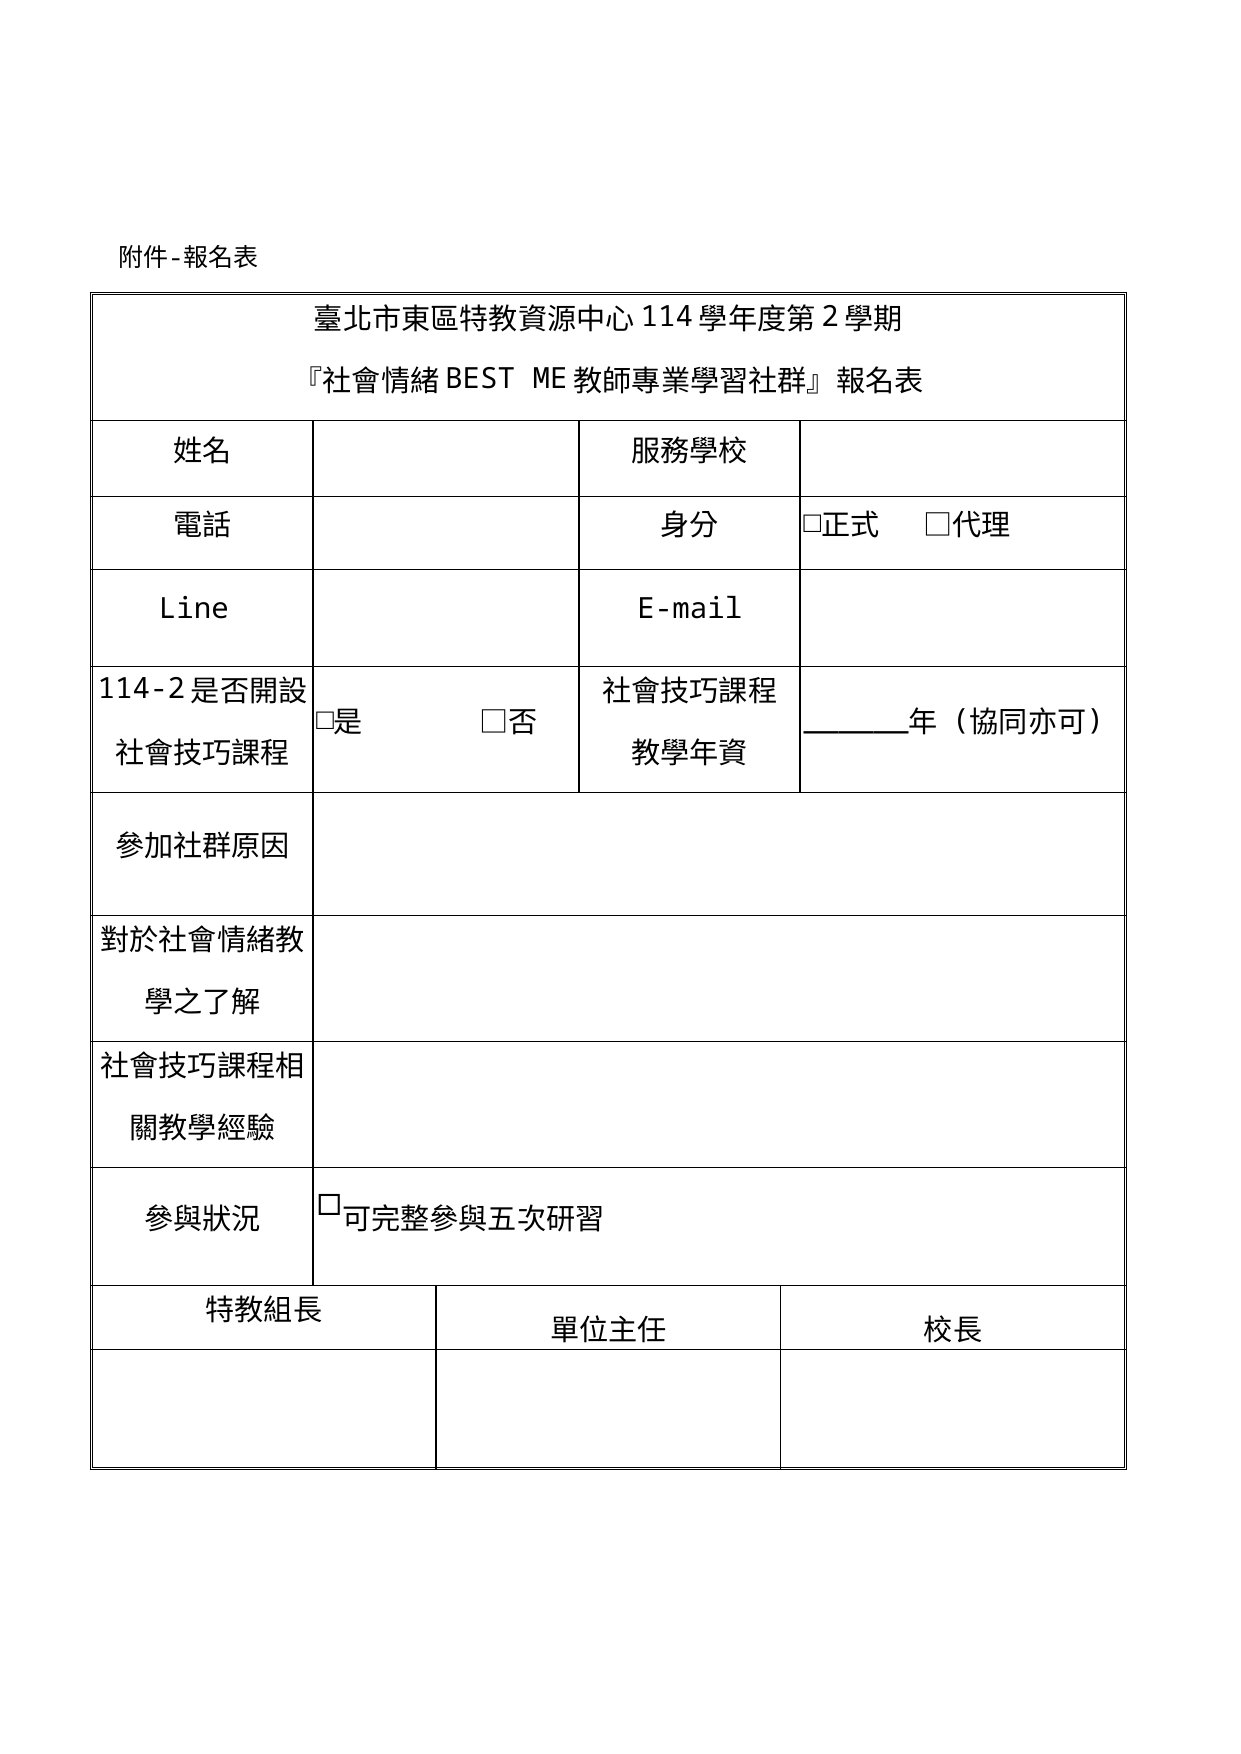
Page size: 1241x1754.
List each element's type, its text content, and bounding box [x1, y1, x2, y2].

table_cell [314, 497, 578, 569]
table_cell [314, 421, 578, 496]
table_cell 校長 [781, 1286, 1124, 1349]
table_header 臺北市東區特教資源中心114學年度第2學期 『社會情緒BEST ME教師專業學習社群』報名表 [93, 295, 1124, 420]
table_cell 特教組長 [93, 1286, 435, 1349]
table_cell ______年 (協同亦可) [801, 667, 1124, 792]
table_cell 對於社會情緒教學之了解 [93, 916, 312, 1041]
table_cell [314, 916, 1124, 1041]
table_cell 姓名 [93, 421, 312, 496]
table_cell 參加社群原因 [93, 793, 312, 915]
table_cell 單位主任 [437, 1286, 780, 1349]
table_cell [314, 570, 578, 666]
table_cell 社會技巧課程 教學年資 [580, 667, 799, 792]
table_cell [314, 793, 1124, 915]
table_cell [437, 1350, 780, 1467]
table_cell E-mail [580, 570, 799, 666]
text 附件-報名表 [118, 237, 1122, 273]
table_cell [314, 1042, 1124, 1167]
table_cell 電話 [93, 497, 312, 569]
table_cell 服務學校 [580, 421, 799, 496]
table_cell [781, 1350, 1124, 1467]
table_cell 參與狀況 [93, 1168, 312, 1285]
table_cell □是 □否 [314, 667, 578, 792]
table_cell [801, 421, 1124, 496]
table_cell □正式 □代理 [801, 497, 1124, 569]
table_cell 社會技巧課程相關教學經驗 [93, 1042, 312, 1167]
table_cell 114-2是否開設 社會技巧課程 [93, 667, 312, 792]
table_cell [801, 570, 1124, 666]
table_cell Line [93, 570, 312, 666]
table_cell [93, 1350, 435, 1467]
table_cell 可完整參與五次研習 [314, 1168, 1124, 1285]
table_cell 身分 [580, 497, 799, 569]
